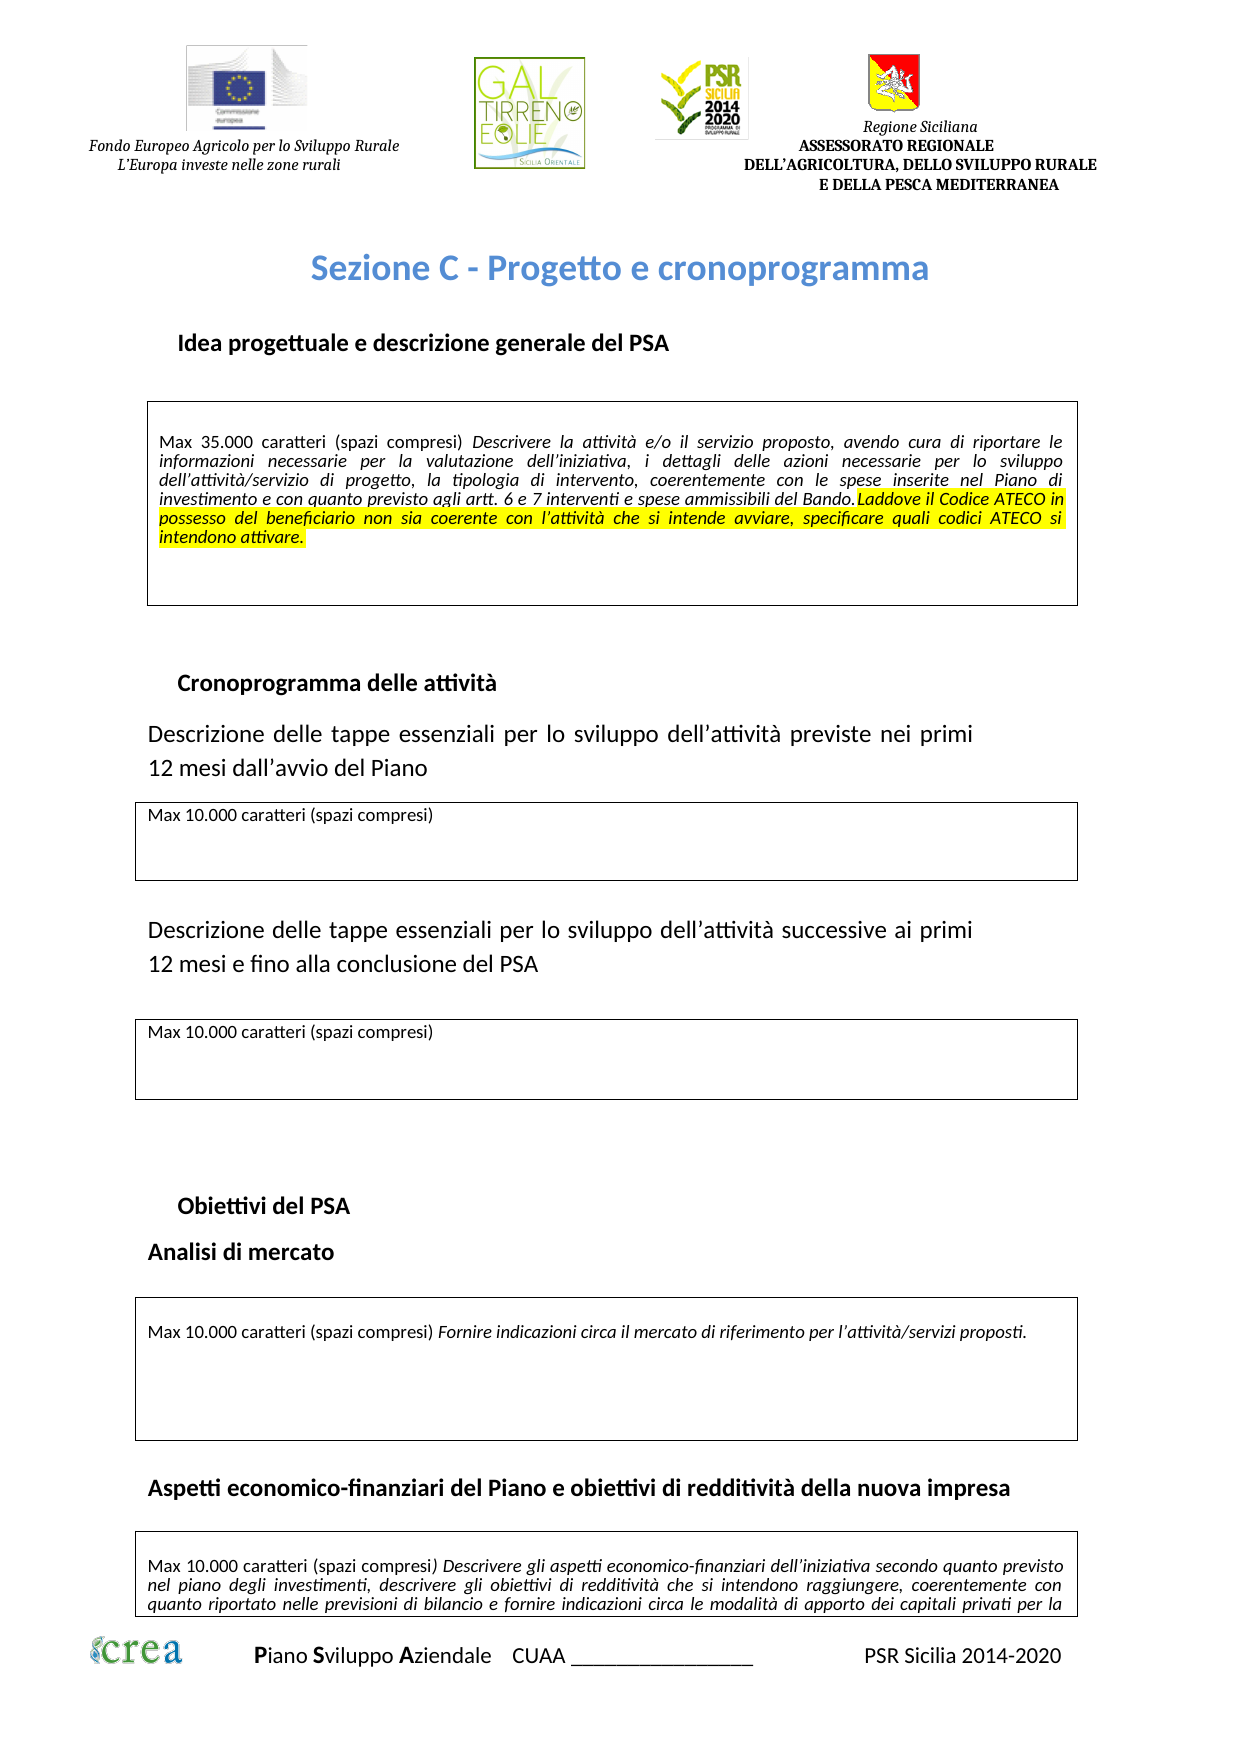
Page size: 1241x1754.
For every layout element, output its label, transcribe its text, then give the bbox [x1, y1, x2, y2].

text Cronoprogramma delle attività [177, 667, 1093, 697]
text Obiettivi del PSA [177, 1190, 1093, 1221]
text Aspetti economico-finanziari del Piano e obiettivi di redditività della nuova impresa [148, 1472, 1093, 1502]
picture [185, 44, 308, 131]
subtitle Sezione C - Progetto e cronoprogramma [148, 244, 1093, 290]
picture [90, 1636, 183, 1664]
table_header Max 10.000 caratteri (spazi compresi) [136, 1020, 1077, 1099]
picture [655, 57, 749, 140]
table_header Max 10.000 caratteri (spazi compresi) [136, 803, 1077, 879]
text Descrizione delle tappe essenziali per lo sviluppo dell’attività previste nei primi 12 mesi dall’avvio del Piano [148, 718, 974, 783]
text Idea progettuale e descrizione generale del PSA [177, 327, 1093, 358]
table_header Max 10.000 caratteri (spazi compresi) Descrivere gli aspetti economico-finanziari dell’iniziativa secondo quanto previsto nel piano degli investimenti, descrivere gli obiettivi di redditività che si intendono raggiungere, coerentemente con quanto riportato nelle previsioni di bilancio e fornire indicazioni circa le modalità di apporto dei capitali privati per la [136, 1532, 1077, 1616]
text Descrizione delle tappe essenziali per lo sviluppo dell’attività successive ai primi 12 mesi e fino alla conclusione del PSA [148, 914, 974, 979]
table_header Max 10.000 caratteri (spazi compresi) Fornire indicazioni circa il mercato di riferimento per l’attività/servizi proposti. [136, 1298, 1077, 1440]
picture [474, 57, 586, 169]
text Analisi di mercato [148, 1236, 1093, 1266]
table_header Max 35.000 caratteri (spazi compresi) Descrivere la attività e/o il servizio proposto, avendo cura di riportare le informazioni necessarie per la valutazione dell’iniziativa, i dettagli delle azioni necessarie per lo sviluppo dell’attività/servizio di progetto, la tipologia di intervento, coerentemente con le spese inserite nel Piano di investimento e con quanto previsto agli artt. 6 e 7 interventi e spese ammissibili del Bando.Laddove il Codice ATECO in possesso del beneficiario non sia coerente con l’attività che si intende avviare, specificare quali codici ATECO si intendono attivare. [148, 402, 1077, 604]
